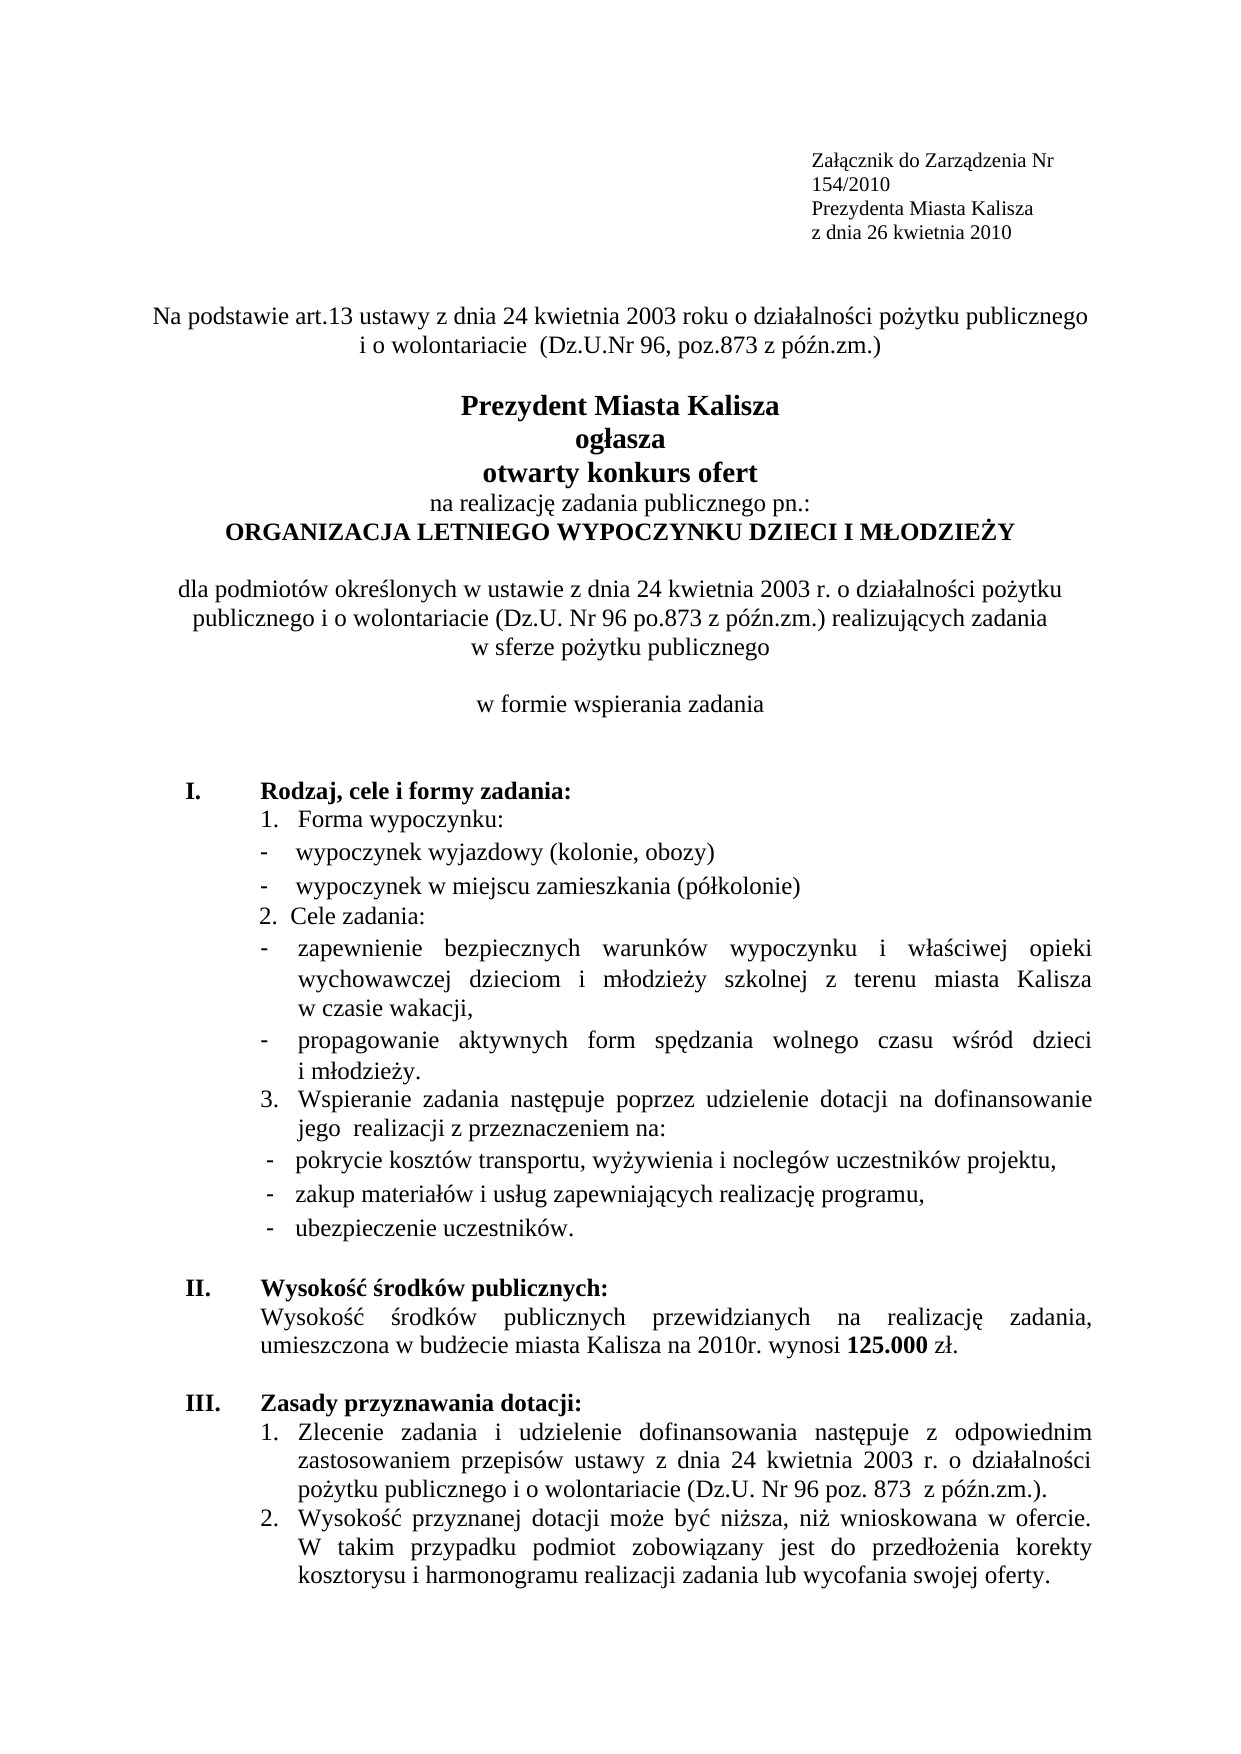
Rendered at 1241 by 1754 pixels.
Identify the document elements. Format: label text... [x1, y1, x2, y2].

text dla podmiotów określonych w ustawie z dnia 24 kwietnia 2003 r. o działalności pożytku publicznego i o wolontariacie (Dz.U. Nr 96 po.873 z późn.zm.) realizujących zadania w sferze pożytku publicznego [148, 574, 1093, 661]
text ogłasza [148, 421, 1093, 455]
list wypoczynek wyjazdowy (kolonie, obozy) [260, 833, 1093, 867]
list Zlecenie zadania i udzielenie dofinansowania następuje z odpowiednim zastosowaniem przepisów ustawy z dnia 24 kwietnia 2003 r. o działalności pożytku publicznego i o wolontariacie (Dz.U. Nr 96 poz. 873 z późn.zm.). [260, 1417, 1093, 1503]
list ubezpieczenie uczestników. [266, 1210, 1093, 1244]
text w formie wspierania zadania [148, 689, 1093, 718]
list wypoczynek w miejscu zamieszkania (półkolonie) [260, 867, 1093, 901]
text Wysokość środków publicznych przewidzianych na realizację zadania, umieszczona w budżecie miasta Kalisza na 2010r. wynosi 125.000 zł. [260, 1302, 1093, 1359]
text na realizację zadania publicznego pn.: [148, 488, 1093, 517]
subtitle ORGANIZACJA LETNIEGO WYPOCZYNKU DZIECI I MŁODZIEŻY [148, 517, 1093, 546]
list Wysokość przyznanej dotacji może być niższa, niż wnioskowana w ofercie. W takim przypadku podmiot zobowiązany jest do przedłożenia korekty kosztorysu i harmonogramu realizacji zadania lub wycofania swojej oferty. [260, 1503, 1093, 1589]
list pokrycie kosztów transportu, wyżywienia i noclegów uczestników projektu, [266, 1142, 1093, 1176]
list Zasady przyznawania dotacji: [185, 1388, 1093, 1417]
text z dnia 26 kwietnia 2010 [811, 220, 1093, 244]
text 2. Cele zadania: [259, 901, 1093, 930]
text Załącznik do Zarządzenia Nr 154/2010 [811, 148, 1093, 196]
list propagowanie aktywnych form spędzania wolnego czasu wśród dzieci i młodzieży. [260, 1022, 1093, 1084]
text Na podstawie art.13 ustawy z dnia 24 kwietnia 2003 roku o działalności pożytku publicznego i o wolontariacie (Dz.U.Nr 96, poz.873 z późn.zm.) [148, 301, 1093, 359]
text otwarty konkurs ofert [148, 455, 1093, 488]
list zakup materiałów i usług zapewniających realizację programu, [266, 1176, 1093, 1210]
list zapewnienie bezpiecznych warunków wypoczynku i właściwej opieki wychowawczej dzieciom i młodzieży szkolnej z terenu miasta Kalisza w czasie wakacji, [260, 930, 1093, 1022]
list Forma wypoczynku: [260, 804, 1093, 833]
list Wspieranie zadania następuje poprzez udzielenie dotacji na dofinansowanie jego realizacji z przeznaczeniem na: [260, 1084, 1093, 1142]
list Wysokość środków publicznych: [185, 1273, 1093, 1302]
subtitle Prezydent Miasta Kalisza [148, 388, 1093, 421]
text Prezydenta Miasta Kalisza [811, 196, 1093, 220]
list Rodzaj, cele i formy zadania: [185, 776, 1093, 804]
